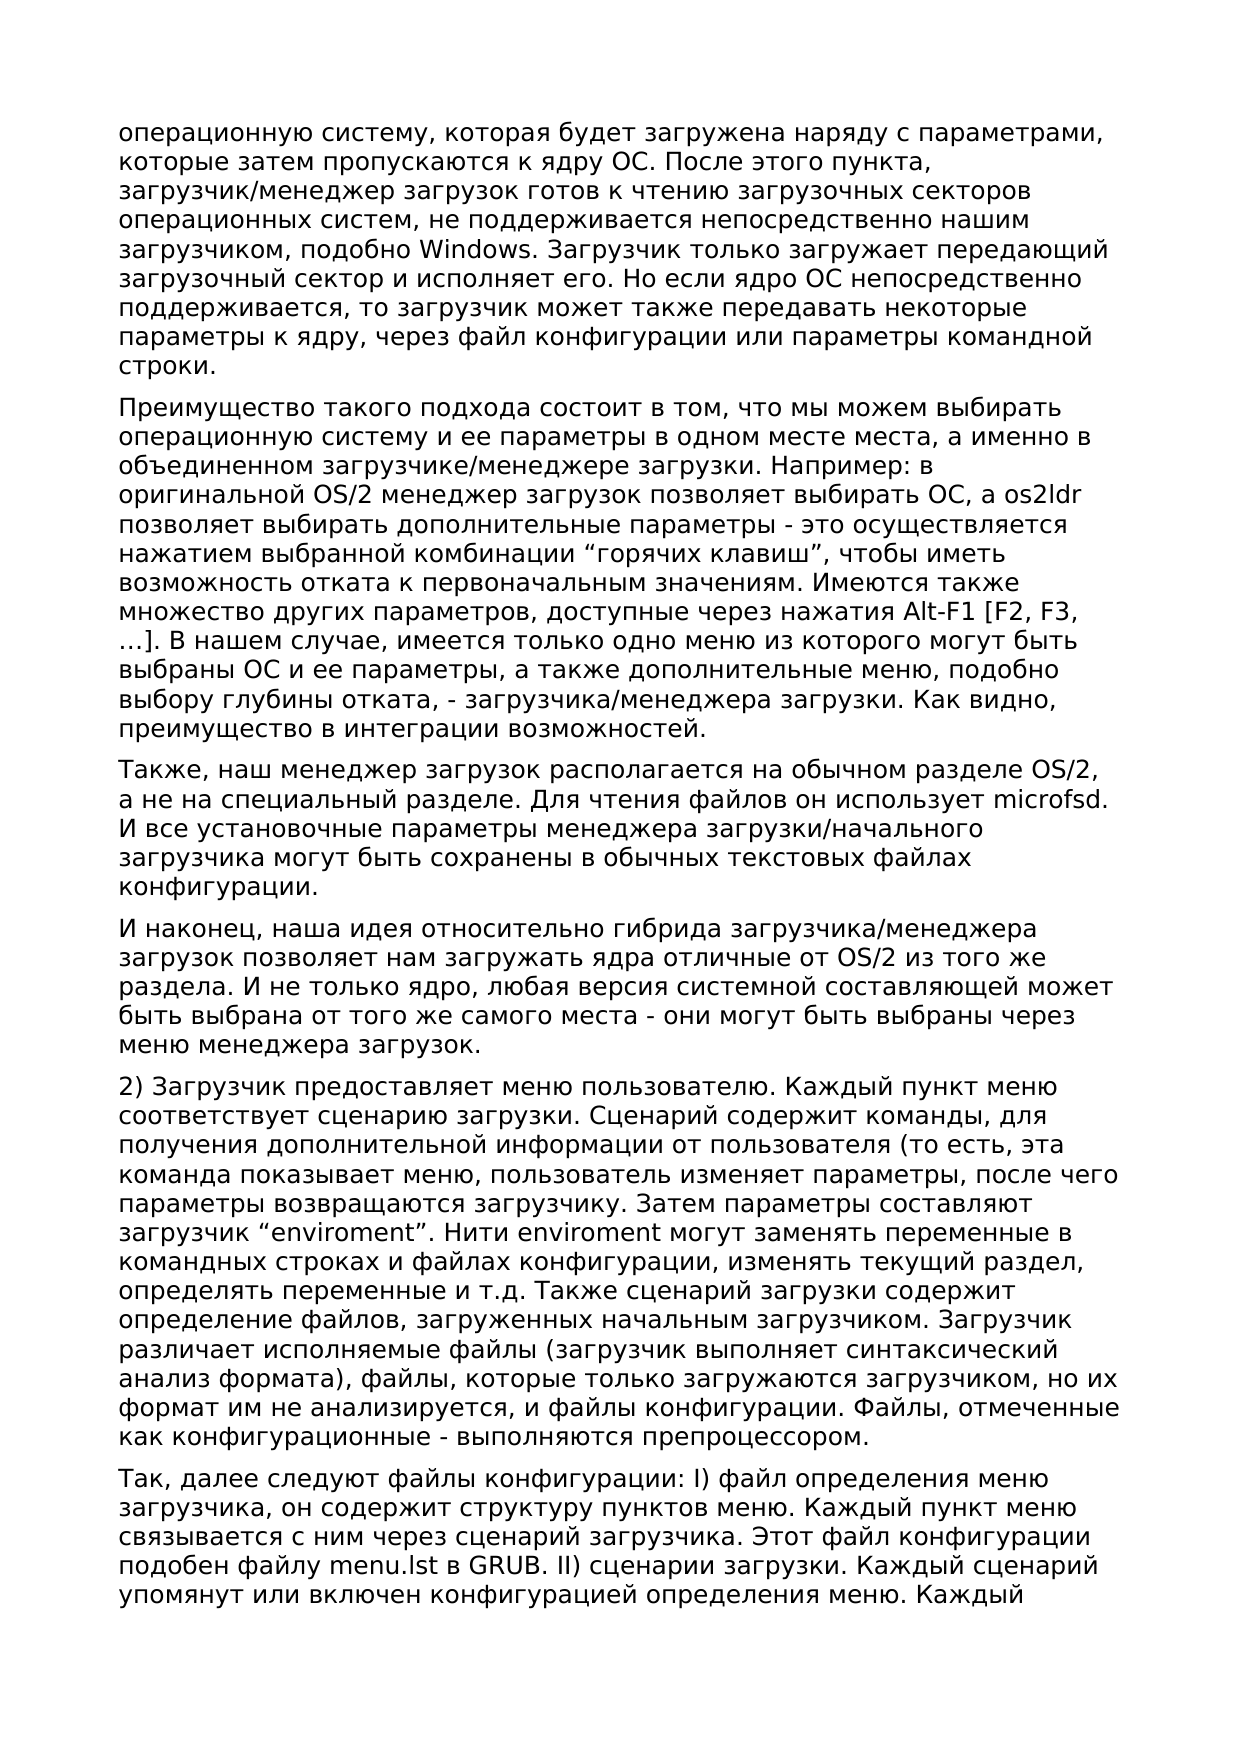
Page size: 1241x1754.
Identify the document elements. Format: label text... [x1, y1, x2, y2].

text Преимущество такого подхода состоит в том, что мы можем выбирать операционную систему и ее параметры в одном месте места, а именно в объединенном загрузчике/менеджере загрузки. Например: в оригинальной OS/2 менеджер загрузок позволяет выбирать ОС, а os2ldr позволяет выбирать дополнительные параметры - это осуществляется нажатием выбранной комбинации “горячих клавиш”, чтобы иметь возможность отката к первоначальным значениям. Имеются также множество других параметров, доступные через нажатия Alt-F1 [F2, F3, …]. В нашем случае, имеется только одно меню из которого могут быть выбраны ОС и ее параметры, а также дополнительные меню, подобно выбору глубины отката, - загрузчика/менеджера загрузки. Как видно, преимущество в интеграции возможностей. [118, 393, 1122, 743]
text 2) Загрузчик предоставляет меню пользователю. Каждый пункт меню соответствует сценарию загрузки. Сценарий содержит команды, для получения дополнительной информации от пользователя (то есть, эта команда показывает меню, пользователь изменяет параметры, после чего параметры возвращаются загрузчику. Затем параметры составляют загрузчик “enviroment”. Нити enviroment могут заменять переменные в командных строках и файлах конфигурации, изменять текущий раздел, определять переменные и т.д. Также сценарий загрузки содержит определение файлов, загруженных начальным загрузчиком. Загрузчик различает исполняемые файлы (загрузчик выполняет синтаксический анализ формата), файлы, которые только загружаются загрузчиком, но их формат им не анализируется, и файлы конфигурации. Файлы, отмеченные как конфигурационные - выполняются препроцессором. [118, 1072, 1122, 1451]
text Также, наш менеджер загрузок располагается на обычном разделе OS/2, а не на специальный разделе. Для чтения файлов он использует microfsd. И все установочные параметры менеджера загрузки/начального загрузчика могут быть сохранены в обычных текстовых файлах конфигурации. [118, 756, 1122, 901]
text Так, далее следуют файлы конфигурации: I) файл определения меню загрузчика, он содержит структуру пунктов меню. Каждый пункт меню связывается с ним через сценарий загрузчика. Этот файл конфигурации подобен файлу menu.lst в GRUB. II) сценарии загрузки. Каждый сценарий упомянут или включен конфигурацией определения меню. Каждый [118, 1464, 1122, 1610]
text И наконец, наша идея относительно гибрида загрузчика/менеджера загрузок позволяет нам загружать ядра отличные от OS/2 из того же раздела. И не только ядро, любая версия системной составляющей может быть выбрана от того же самого места - они могут быть выбраны через меню менеджера загрузок. [118, 914, 1122, 1060]
text операционную систему, которая будет загружена наряду с параметрами, которые затем пропускаются к ядру ОС. После этого пункта, загрузчик/менеджер загрузок готов к чтению загрузочных секторов операционных систем, не поддерживается непосредственно нашим загрузчиком, подобно Windows. Загрузчик только загружает передающий загрузочный сектор и исполняет его. Но если ядро ОС непосредственно поддерживается, то загрузчик может также передавать некоторые параметры к ядру, через файл конфигурации или параметры командной строки. [118, 118, 1122, 381]
